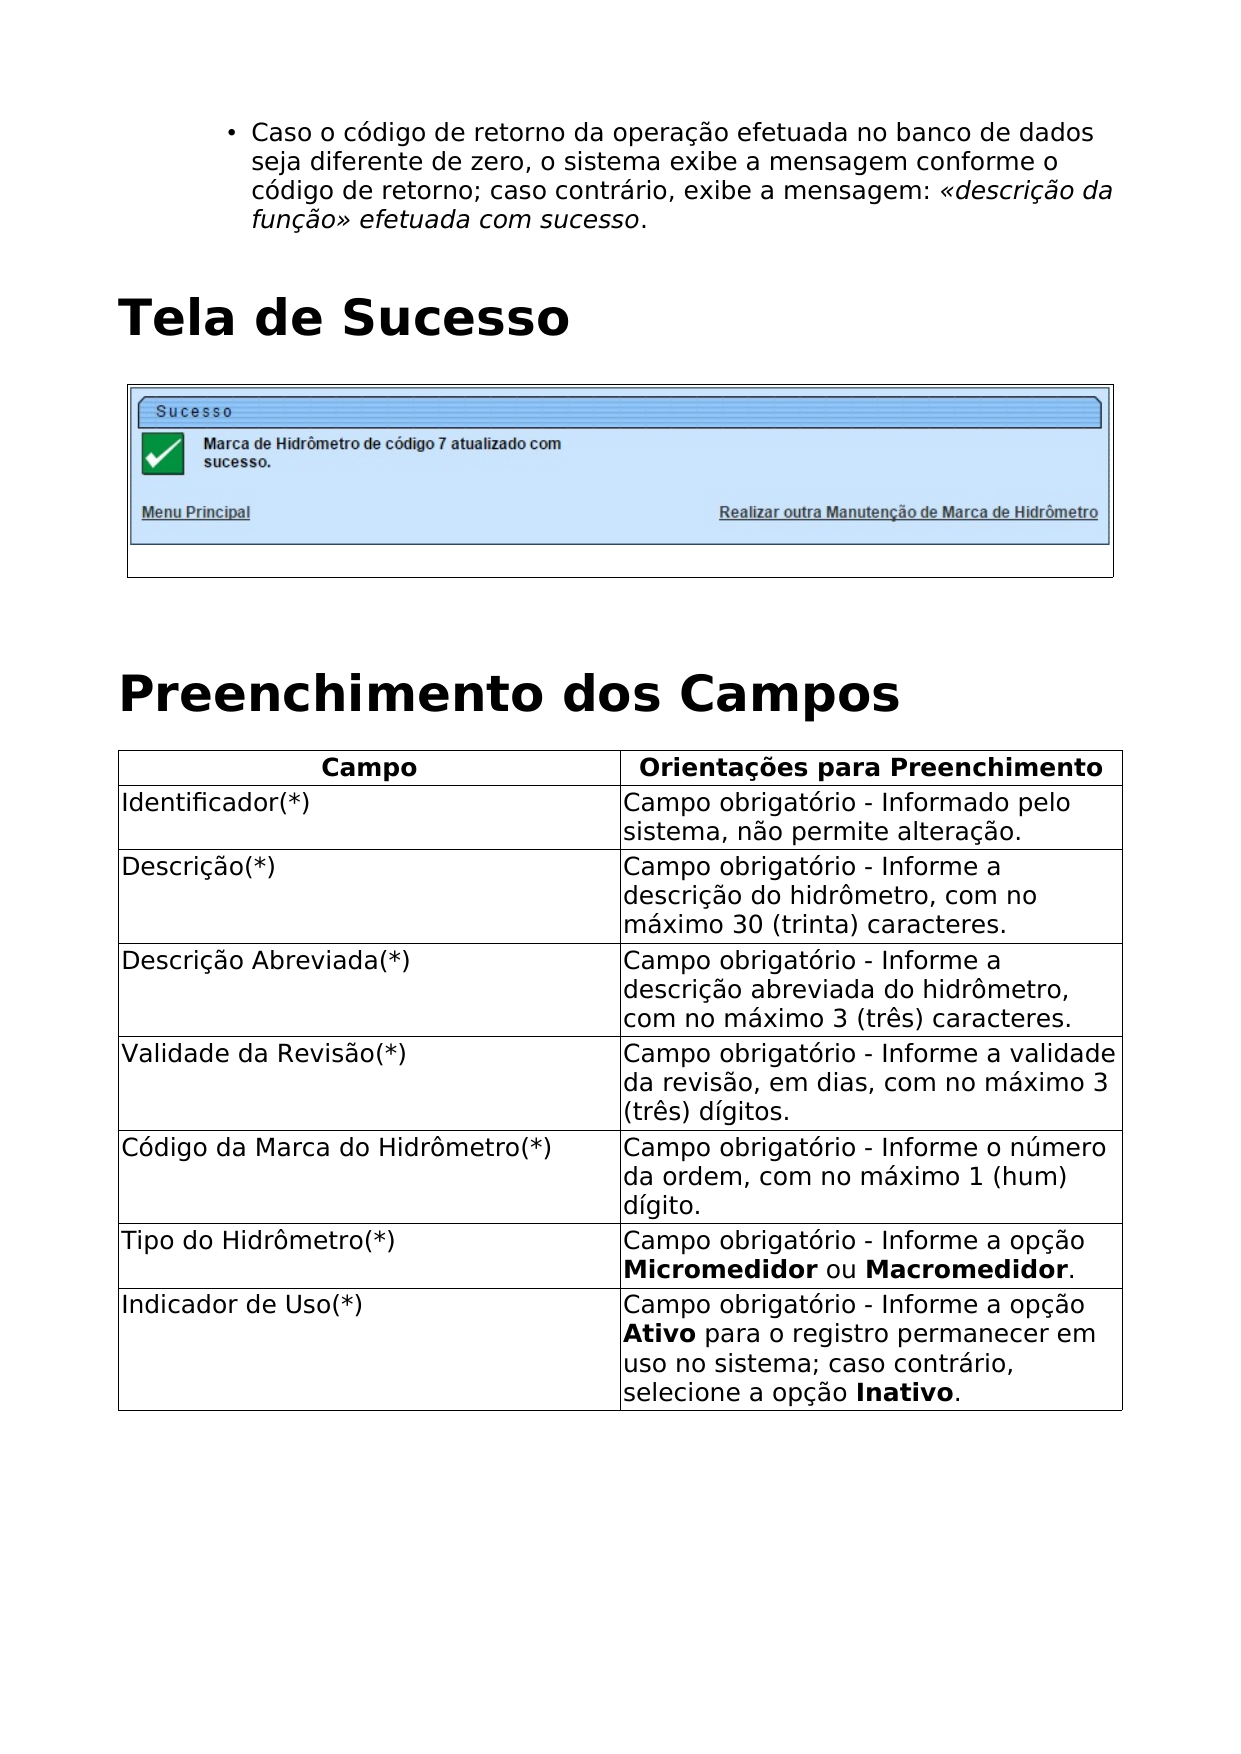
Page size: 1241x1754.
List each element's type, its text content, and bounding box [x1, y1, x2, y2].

table_cell Campo obrigatório - Informado pelo sistema, não permite alteração. [621, 786, 1122, 849]
table_cell Identificador(*) [119, 786, 620, 849]
subtitle Tela de Sucesso [118, 289, 1122, 347]
table_cell Campo obrigatório - Informe a descrição abreviada do hidrômetro, com no máximo 3 (três) caracteres. [621, 944, 1122, 1036]
table_cell Indicador de Uso(*) [119, 1289, 620, 1410]
table_cell Código da Marca do Hidrômetro(*) [119, 1131, 620, 1223]
table_cell Descrição(*) [119, 850, 620, 943]
picture [129, 386, 1111, 545]
table_cell Campo obrigatório - Informe a descrição do hidrômetro, com no máximo 30 (trinta) caracteres. [621, 850, 1122, 943]
table_cell Tipo do Hidrômetro(*) [119, 1224, 620, 1287]
list Caso o código de retorno da operação efetuada no banco de dados seja diferente de zero, o sistema exibe a mensagem conforme o código de retorno; caso contrário, exibe a mensagem: «descrição da função» efetuada com sucesso. [236, 118, 1122, 235]
table_header Campo [119, 751, 620, 785]
table_cell Campo obrigatório - Informe a opção Micromedidor ou Macromedidor. [621, 1224, 1122, 1287]
table_cell Campo obrigatório - Informe a validade da revisão, em dias, com no máximo 3 (três) dígitos. [621, 1037, 1122, 1130]
table_header [128, 385, 1113, 577]
table_cell Campo obrigatório - Informe a opção Ativo para o registro permanecer em uso no sistema; caso contrário, selecione a opção Inativo. [621, 1289, 1122, 1410]
table_cell Descrição Abreviada(*) [119, 944, 620, 1036]
table_header Orientações para Preenchimento [621, 751, 1122, 785]
table_cell Validade da Revisão(*) [119, 1037, 620, 1130]
table_cell Campo obrigatório - Informe o número da ordem, com no máximo 1 (hum) dígito. [621, 1131, 1122, 1223]
subtitle Preenchimento dos Campos [118, 664, 1122, 723]
